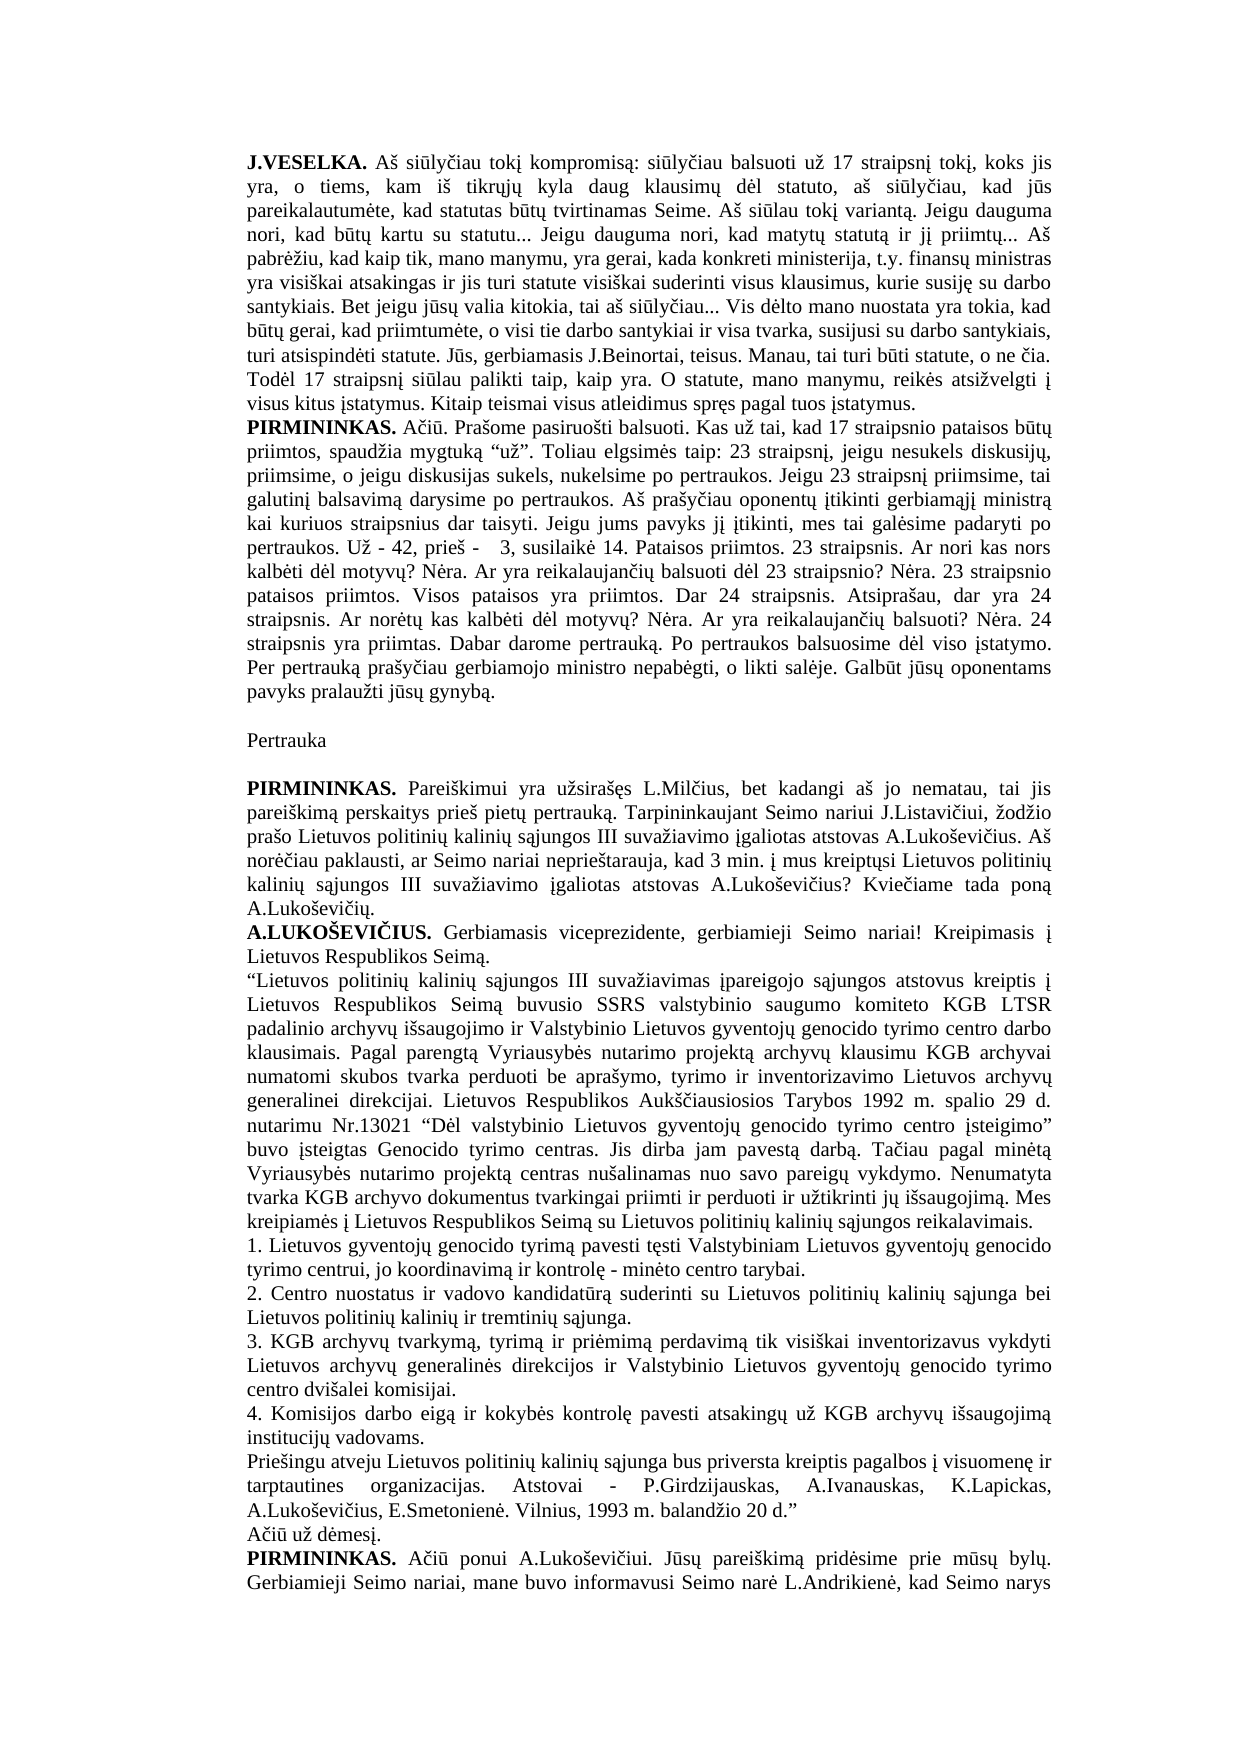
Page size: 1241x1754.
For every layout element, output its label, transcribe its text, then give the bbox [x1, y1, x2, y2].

text PIRMININKAS. Pareiškimui yra užsirašęs L.Milčius, bet kadangi aš jo nematau, tai jis pareiškimą perskaitys prieš pietų pertrauką. Tarpininkaujant Seimo nariui J.Listavičiui, žodžio prašo Lietuvos politinių kalinių sąjungos III suvažiavimo įgaliotas atstovas A.Lukoševičius. Aš norėčiau paklausti, ar Seimo nariai neprieštarauja, kad 3 min. į mus kreiptųsi Lietuvos politinių kalinių sąjungos III suvažiavimo įgaliotas atstovas A.Lukoševičius? Kviečiame tada poną A.Lukoševičių. [247, 776, 1053, 920]
text A.LUKOŠEVIČIUS. Gerbiamasis viceprezidente, gerbiamieji Seimo nariai! Kreipimasis į Lietuvos Respublikos Seimą. [247, 920, 1053, 968]
text Ačiū už dėmesį. [247, 1522, 1053, 1546]
text 3. KGB archyvų tvarkymą, tyrimą ir priėmimą perdavimą tik visiškai inventorizavus vykdyti Lietuvos archyvų generalinės direkcijos ir Valstybinio Lietuvos gyventojų genocido tyrimo centro dvišalei komisijai. [247, 1329, 1053, 1401]
text Priešingu atveju Lietuvos politinių kalinių sąjunga bus priversta kreiptis pagalbos į visuomenę ir tarptautines organizacijas. Atstovai - P.Girdzijauskas, A.Ivanauskas, K.Lapickas, A.Lukoševičius, E.Smetonienė. Vilnius, 1993 m. balandžio 20 d.” [247, 1449, 1053, 1522]
text “Lietuvos politinių kalinių sąjungos III suvažiavimas įpareigojo sąjungos atstovus kreiptis į Lietuvos Respublikos Seimą buvusio SSRS valstybinio saugumo komiteto KGB LTSR padalinio archyvų išsaugojimo ir Valstybinio Lietuvos gyventojų genocido tyrimo centro darbo klausimais. Pagal parengtą Vyriausybės nutarimo projektą archyvų klausimu KGB archyvai numatomi skubos tvarka perduoti be aprašymo, tyrimo ir inventorizavimo Lietuvos archyvų generalinei direkcijai. Lietuvos Respublikos Aukščiausiosios Tarybos 1992 m. spalio 29 d. nutarimu Nr.13021 “Dėl valstybinio Lietuvos gyventojų genocido tyrimo centro įsteigimo” buvo įsteigtas Genocido tyrimo centras. Jis dirba jam pavestą darbą. Tačiau pagal minėtą Vyriausybės nutarimo projektą centras nušalinamas nuo savo pareigų vykdymo. Nenumatyta tvarka KGB archyvo dokumentus tvarkingai priimti ir perduoti ir užtikrinti jų išsaugojimą. Mes kreipiamės į Lietuvos Respublikos Seimą su Lietuvos politinių kalinių sąjungos reikalavimais. [247, 968, 1053, 1233]
text 2. Centro nuostatus ir vadovo kandidatūrą suderinti su Lietuvos politinių kalinių sąjunga bei Lietuvos politinių kalinių ir tremtinių sąjunga. [247, 1281, 1053, 1329]
text PIRMININKAS. Ačiū ponui A.Lukoševičiui. Jūsų pareiškimą pridėsime prie mūsų bylų. Gerbiamieji Seimo nariai, mane buvo informavusi Seimo narė L.Andrikienė, kad Seimo narys [247, 1546, 1053, 1594]
text 4. Komisijos darbo eigą ir kokybės kontrolę pavesti atsakingų už KGB archyvų išsaugojimą institucijų vadovams. [247, 1401, 1053, 1449]
text 1. Lietuvos gyventojų genocido tyrimą pavesti tęsti Valstybiniam Lietuvos gyventojų genocido tyrimo centrui, jo koordinavimą ir kontrolę - minėto centro tarybai. [247, 1233, 1053, 1281]
text Pertrauka [247, 727, 1053, 752]
text J.VESELKA. Aš siūlyčiau tokį kompromisą: siūlyčiau balsuoti už 17 straipsnį tokį, koks jis yra, o tiems, kam iš tikrųjų kyla daug klausimų dėl statuto, aš siūlyčiau, kad jūs pareikalautumėte, kad statutas būtų tvirtinamas Seime. Aš siūlau tokį variantą. Jeigu dauguma nori, kad būtų kartu su statutu... Jeigu dauguma nori, kad matytų statutą ir jį priimtų... Aš pabrėžiu, kad kaip tik, mano manymu, yra gerai, kada konkreti ministerija, t.y. finansų ministras yra visiškai atsakingas ir jis turi statute visiškai suderinti visus klausimus, kurie susiję su darbo santykiais. Bet jeigu jūsų valia kitokia, tai aš siūlyčiau... Vis dėlto mano nuostata yra tokia, kad būtų gerai, kad priimtumėte, o visi tie darbo santykiai ir visa tvarka, susijusi su darbo santykiais, turi atsispindėti statute. Jūs, gerbiamasis J.Beinortai, teisus. Manau, tai turi būti statute, o ne čia. Todėl 17 straipsnį siūlau palikti taip, kaip yra. O statute, mano manymu, reikės atsižvelgti į visus kitus įstatymus. Kitaip teismai visus atleidimus spręs pagal tuos įstatymus. [247, 150, 1053, 415]
text PIRMININKAS. Ačiū. Prašome pasiruošti balsuoti. Kas už tai, kad 17 straipsnio pataisos būtų priimtos, spaudžia mygtuką “už”. Toliau elgsimės taip: 23 straipsnį, jeigu nesukels diskusijų, priimsime, o jeigu diskusijas sukels, nukelsime po pertraukos. Jeigu 23 straipsnį priimsime, tai galutinį balsavimą darysime po pertraukos. Aš prašyčiau oponentų įtikinti gerbiamąjį ministrą kai kuriuos straipsnius dar taisyti. Jeigu jums pavyks jį įtikinti, mes tai galėsime padaryti po pertraukos. Už - 42, prieš - 3, susilaikė 14. Pataisos priimtos. 23 straipsnis. Ar nori kas nors kalbėti dėl motyvų? Nėra. Ar yra reikalaujančių balsuoti dėl 23 straipsnio? Nėra. 23 straipsnio pataisos priimtos. Visos pataisos yra priimtos. Dar 24 straipsnis. Atsiprašau, dar yra 24 straipsnis. Ar norėtų kas kalbėti dėl motyvų? Nėra. Ar yra reikalaujančių balsuoti? Nėra. 24 straipsnis yra priimtas. Dabar darome pertrauką. Po pertraukos balsuosime dėl viso įstatymo. Per pertrauką prašyčiau gerbiamojo ministro nepabėgti, o likti salėje. Galbūt jūsų oponentams pavyks pralaužti jūsų gynybą. [247, 415, 1053, 703]
